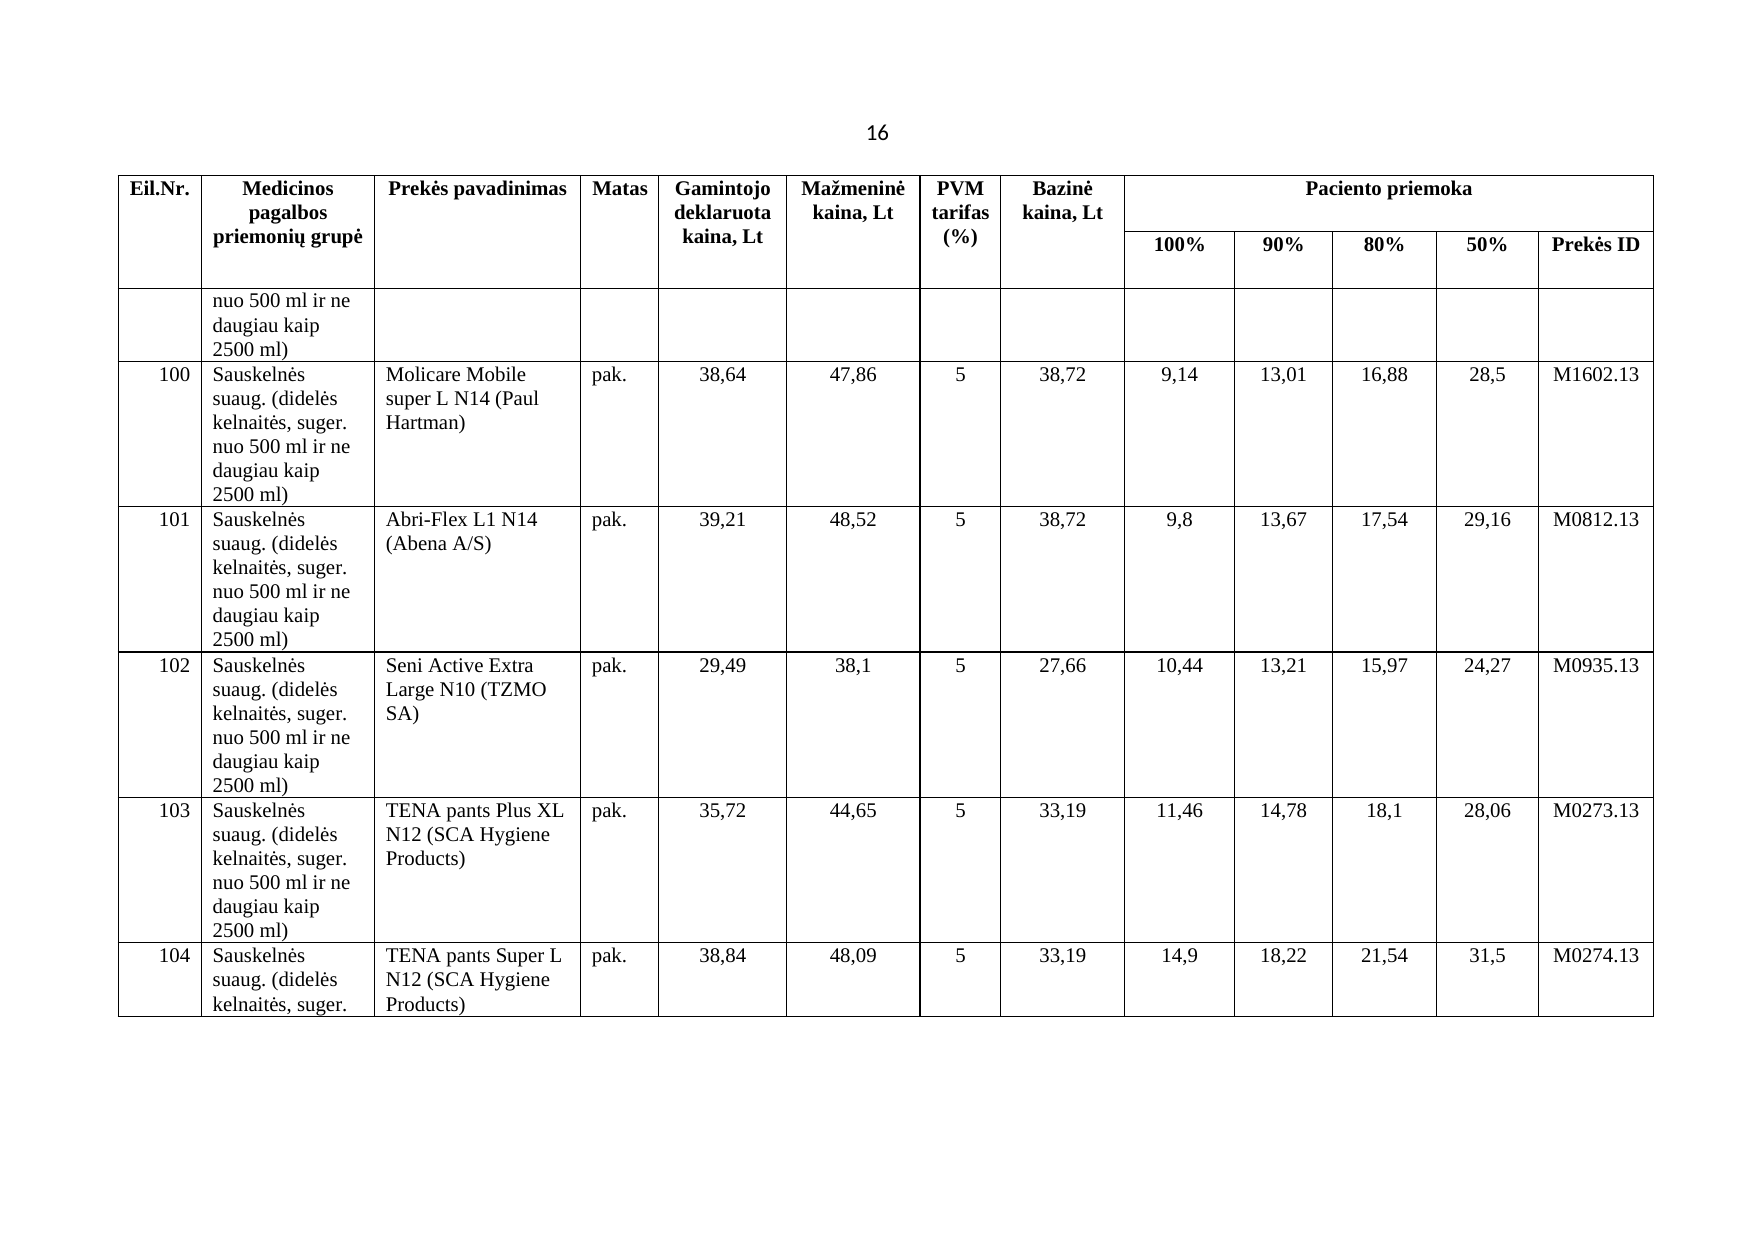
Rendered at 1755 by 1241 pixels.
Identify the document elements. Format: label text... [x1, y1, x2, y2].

table_header Paciento priemoka [1125, 176, 1653, 231]
table_cell 103 [119, 798, 201, 942]
table_cell [581, 289, 658, 361]
table_cell nuo 500 ml ir ne daugiau kaip 2500 ml) [202, 289, 374, 361]
table_cell [119, 289, 201, 361]
table_cell 11,46 [1125, 798, 1234, 942]
table_cell M0812.13 [1539, 507, 1653, 651]
table_cell Sauskelnės suaug. (didelės kelnaitės, suger. nuo 500 ml ir ne daugiau kaip 2500 ml) [202, 507, 374, 651]
table_cell 38,1 [787, 653, 919, 797]
table_cell 38,64 [659, 362, 786, 506]
table_cell pak. [581, 362, 658, 506]
table_cell 39,21 [659, 507, 786, 651]
table_cell Seni Active Extra Large N10 (TZMO SA) [375, 653, 580, 797]
table_cell [1235, 289, 1332, 361]
table_cell Sauskelnės suaug. (didelės kelnaitės, suger. nuo 500 ml ir ne daugiau kaip 2500 ml) [202, 362, 374, 506]
table_cell TENA pants Plus XL N12 (SCA Hygiene Products) [375, 798, 580, 942]
table_cell 48,09 [787, 943, 919, 1016]
table_cell 5 [921, 798, 1000, 942]
table_cell Sauskelnės suaug. (didelės kelnaitės, suger. nuo 500 ml ir ne daugiau kaip 2500 ml) [202, 798, 374, 942]
table_cell 9,14 [1125, 362, 1234, 506]
table_cell Sauskelnės suaug. (didelės kelnaitės, suger. [202, 943, 374, 1016]
table_cell 16,88 [1333, 362, 1436, 506]
table_cell [375, 289, 580, 361]
table_cell [1437, 289, 1538, 361]
table_cell 14,9 [1125, 943, 1234, 1016]
table_cell 13,01 [1235, 362, 1332, 506]
table_cell 29,49 [659, 653, 786, 797]
table_cell 15,97 [1333, 653, 1436, 797]
table_header Eil.Nr. [119, 176, 201, 287]
table_cell 101 [119, 507, 201, 651]
table_cell 28,06 [1437, 798, 1538, 942]
table_cell 100 [119, 362, 201, 506]
table_cell 5 [921, 653, 1000, 797]
table_cell M0274.13 [1539, 943, 1653, 1016]
table_cell pak. [581, 653, 658, 797]
table_cell 44,65 [787, 798, 919, 942]
table_cell 24,27 [1437, 653, 1538, 797]
table_cell 80% [1333, 232, 1436, 287]
table_cell [1333, 289, 1436, 361]
table_cell 33,19 [1001, 798, 1124, 942]
table_cell 18,22 [1235, 943, 1332, 1016]
table_header Bazinė kaina, Lt [1001, 176, 1124, 287]
table_cell 47,86 [787, 362, 919, 506]
table_cell 21,54 [1333, 943, 1436, 1016]
table_cell [659, 289, 786, 361]
table_cell 102 [119, 653, 201, 797]
table_cell 38,72 [1001, 362, 1124, 506]
table_cell 90% [1235, 232, 1332, 287]
table_cell [921, 289, 1000, 361]
table_cell 27,66 [1001, 653, 1124, 797]
table_cell 50% [1437, 232, 1538, 287]
table_header Prekės pavadinimas [375, 176, 580, 287]
table_cell 38,84 [659, 943, 786, 1016]
table_cell 38,72 [1001, 507, 1124, 651]
table_cell Molicare Mobile super L N14 (Paul Hartman) [375, 362, 580, 506]
table_header Medicinos pagalbos priemonių grupė [202, 176, 374, 287]
table_cell [1001, 289, 1124, 361]
table_cell 10,44 [1125, 653, 1234, 797]
table_cell 35,72 [659, 798, 786, 942]
table_cell 5 [921, 943, 1000, 1016]
table_cell M1602.13 [1539, 362, 1653, 506]
table_header PVM tarifas (%) [921, 176, 1000, 287]
table_cell [1125, 289, 1234, 361]
table_cell M0935.13 [1539, 653, 1653, 797]
table_cell [787, 289, 919, 361]
table_cell 29,16 [1437, 507, 1538, 651]
table_cell 28,5 [1437, 362, 1538, 506]
table_cell 13,67 [1235, 507, 1332, 651]
table_cell [1539, 289, 1653, 361]
table_cell pak. [581, 507, 658, 651]
table_cell 100% [1125, 232, 1234, 287]
table_cell Abri-Flex L1 N14 (Abena A/S) [375, 507, 580, 651]
table_cell pak. [581, 943, 658, 1016]
table_cell 5 [921, 507, 1000, 651]
table_cell Sauskelnės suaug. (didelės kelnaitės, suger. nuo 500 ml ir ne daugiau kaip 2500 ml) [202, 653, 374, 797]
table_cell 48,52 [787, 507, 919, 651]
table_cell TENA pants Super L N12 (SCA Hygiene Products) [375, 943, 580, 1016]
table_cell 14,78 [1235, 798, 1332, 942]
table_cell M0273.13 [1539, 798, 1653, 942]
table_header Mažmeninė kaina, Lt [787, 176, 919, 287]
table_cell 31,5 [1437, 943, 1538, 1016]
table_cell 18,1 [1333, 798, 1436, 942]
table_cell 33,19 [1001, 943, 1124, 1016]
table_cell 104 [119, 943, 201, 1016]
table_cell pak. [581, 798, 658, 942]
table_header Gamintojo deklaruota kaina, Lt [659, 176, 786, 287]
table_header Matas [581, 176, 658, 287]
table_cell 17,54 [1333, 507, 1436, 651]
table_cell 13,21 [1235, 653, 1332, 797]
table_cell 9,8 [1125, 507, 1234, 651]
table_cell Prekės ID [1539, 232, 1653, 287]
table_cell 5 [921, 362, 1000, 506]
